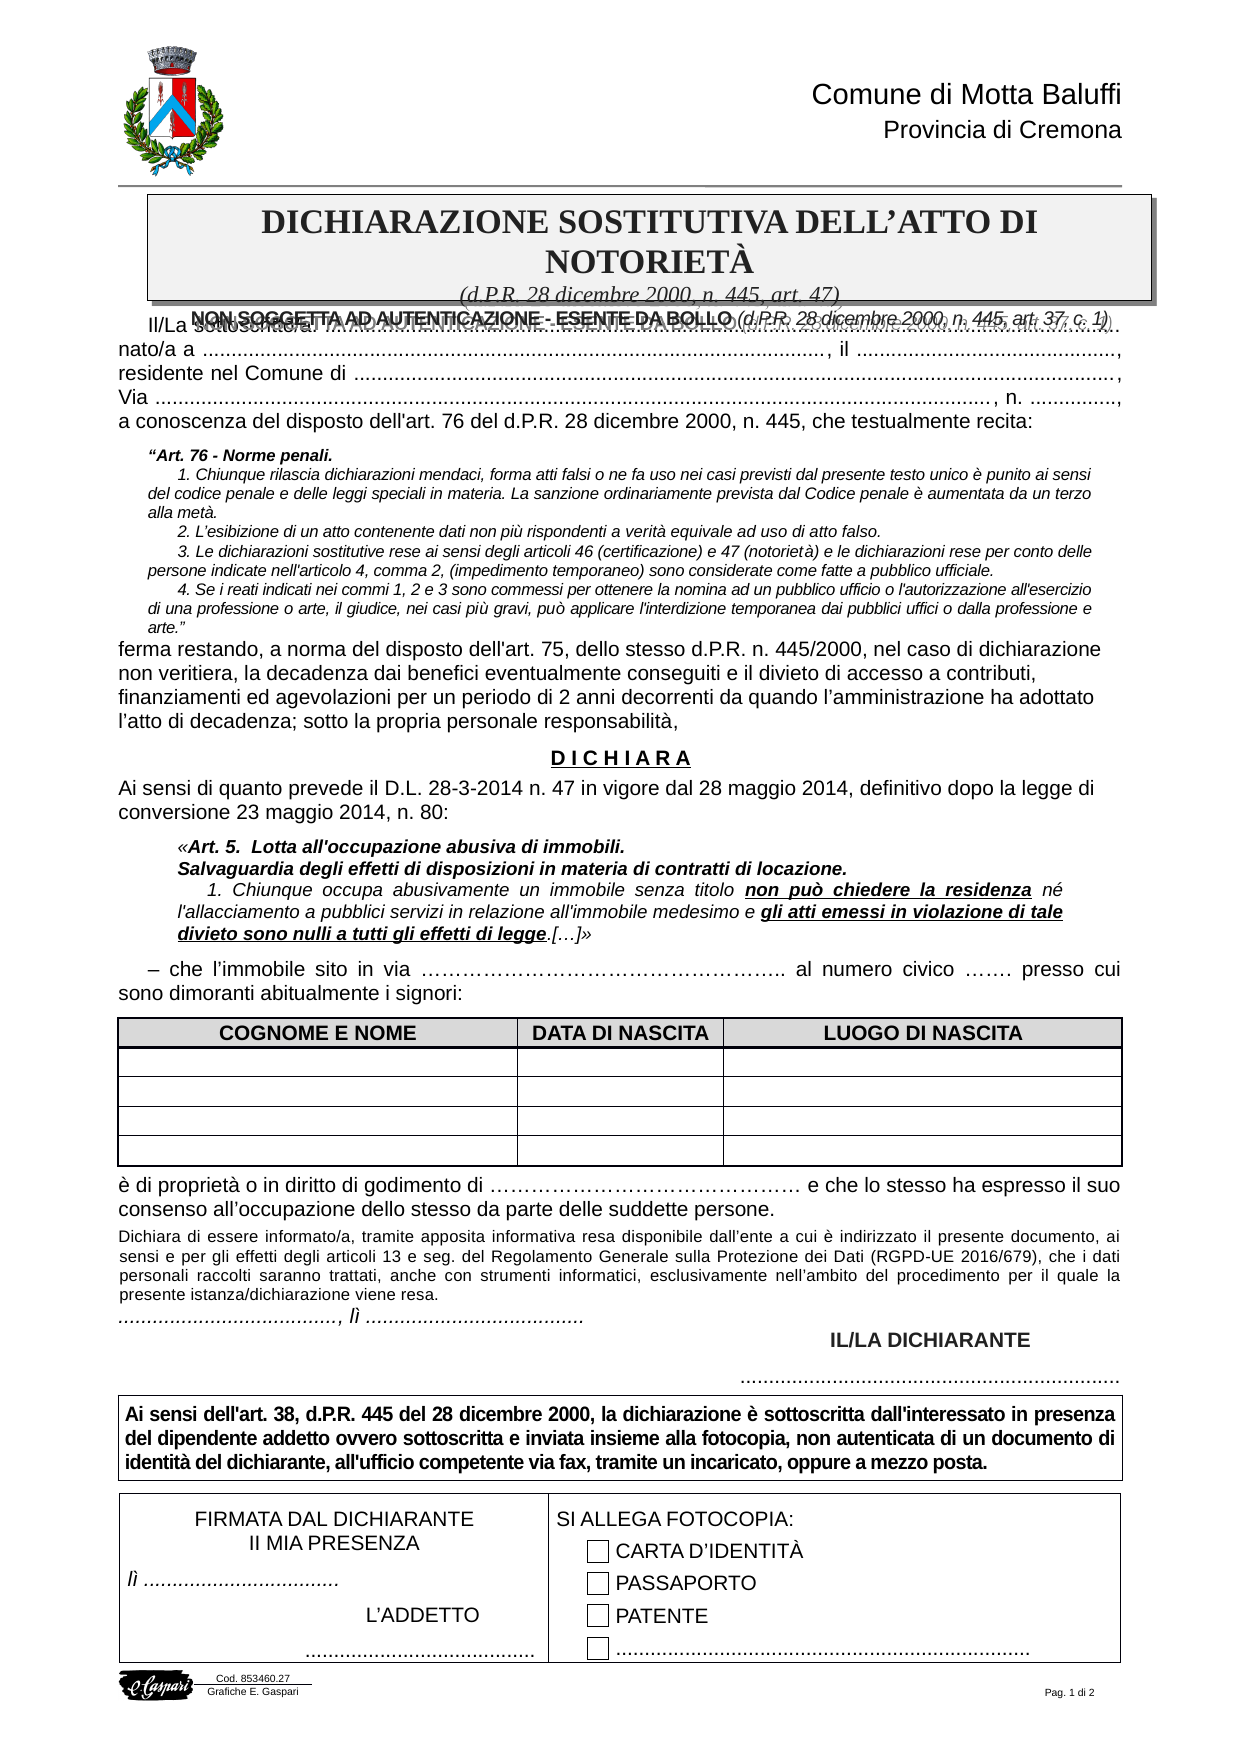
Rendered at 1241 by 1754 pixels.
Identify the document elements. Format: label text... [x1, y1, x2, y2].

table_header SI ALLEGA FOTOCOPIA: CARTA D’IDENTITÀ PASSAPORTO PATENTE ........................................................................ [549, 1494, 1120, 1662]
text è di proprietà o in diritto di godimento di ……………………………………… e che lo stesso ha espresso il suo consenso all’occupazione dello stesso da parte delle suddette persone. [118, 1173, 1122, 1221]
table_cell [119, 1077, 517, 1106]
table_cell [518, 1107, 723, 1135]
text 3. Le dichiarazioni sostitutive rese ai sensi degli articoli 46 (certificazione) e 47 (notorietà) e le dichiarazioni rese per conto delle persone indicate nell'articolo 4, comma 2, (impedimento temporaneo) sono considerate come fatte a pubblico ufficiale. [148, 541, 1093, 580]
text Il/La sottoscritto/a. .......................................................................................................................................... nato/a a ............................................................................................................, il ............................................., residente nel Comune di ...................................................................................................................................., Via ................................................................................................................................................., n. ..............., a conoscenza del disposto dell'art. 76 del d.P.R. 28 dicembre 2000, n. 445, che testualmente recita: [118, 313, 1122, 433]
table_cell [119, 1136, 517, 1165]
table_header FIRMATA DAL DICHIARANTE II MIA PRESENZA lì .................................. L’ADDETTO ........................................ [120, 1494, 548, 1662]
text D I C H I A R A [119, 746, 1122, 769]
table_cell [724, 1107, 1121, 1135]
table_cell [724, 1049, 1121, 1076]
text 4. Se i reati indicati nei commi 1, 2 e 3 sono commessi per ottenere la nomina ad un pubblico ufficio o l'autorizzazione all'esercizio di una professione o arte, il giudice, nei casi più gravi, può applicare l'interdizione temporanea dai pubblici uffici o dalla professione e arte.” [148, 580, 1093, 637]
table_cell [518, 1077, 723, 1106]
text Dichiara di essere informato/a, tramite apposita informativa resa disponibile dall’ente a cui è indirizzato il presente documento, ai sensi e per gli effetti degli articoli 13 e seg. del Regolamento Generale sulla Protezione dei Dati (RGPD-UE 2016/679), che i dati personali raccolti saranno trattati, anche con strumenti informatici, esclusivamente nell’ambito del procedimento per il quale la presente istanza/dichiarazione viene resa. [118, 1227, 1122, 1304]
table_header Ai sensi dell'art. 38, d.P.R. 445 del 28 dicembre 2000, la dichiarazione è sottoscritta dall'interessato in presenza del dipendente addetto ovvero sottoscritta e inviata insieme alla fotocopia, non autenticata di un documento di identità del dichiarante, all'ufficio competente via fax, tramite un incaricato, oppure a mezzo posta. [119, 1396, 1122, 1480]
table_cell [518, 1049, 723, 1076]
text 2. L’esibizione di un atto contenente dati non più rispondenti a verità equivale ad uso di atto falso. [148, 522, 1093, 541]
text ......................................, lì ...................................... [118, 1304, 1122, 1328]
table_cell [119, 1049, 517, 1076]
text .................................................................. [738, 1364, 1122, 1388]
table_cell [724, 1136, 1121, 1165]
picture [122, 46, 224, 178]
table_cell [724, 1077, 1121, 1106]
picture [118, 1669, 194, 1701]
list 1. Chiunque occupa abusivamente un immobile senza titolo non può chiedere la residenza né l'allacciamento a pubblici servizi in relazione all'immobile medesimo e gli atti emessi in violazione di tale divieto sono nulli a tutti gli effetti di legge.[…]» [177, 879, 1063, 944]
text Ai sensi di quanto prevede il D.L. 28-3-2014 n. 47 in vigore dal 28 maggio 2014, definitivo dopo la legge di conversione 23 maggio 2014, n. 80: [118, 776, 1122, 824]
text Salvaguardia degli effetti di disposizioni in materia di contratti di locazione. [177, 858, 1063, 879]
text Provincia di Cremona [224, 115, 1122, 144]
text – che l’immobile sito in via …………………………………………….. al numero civico ……. presso cui sono dimoranti abitualmente i signori: [118, 956, 1122, 1004]
text “Art. 76 - Norme penali. [148, 446, 1093, 465]
text «Art. 5. Lotta all'occupazione abusiva di immobili. [177, 836, 1063, 858]
table_header COGNOME E NOME [119, 1019, 517, 1046]
table_header LUOGO DI NASCITA [724, 1019, 1121, 1046]
table_cell [518, 1136, 723, 1165]
table_cell [119, 1107, 517, 1135]
text ferma restando, a norma del disposto dell'art. 75, dello stesso d.P.R. n. 445/2000, nel caso di dichiarazione non veritiera, la decadenza dai benefici eventualmente conseguiti e il divieto di accesso a contributi, finanziamenti ed agevolazioni per un periodo di 2 anni decorrenti da quando l’amministrazione ha adottato l’atto di decadenza; sotto la propria personale responsabilità, [118, 637, 1122, 733]
text 1. Chiunque rilascia dichiarazioni mendaci, forma atti falsi o ne fa uso nei casi previsti dal presente testo unico è punito ai sensi del codice penale e delle leggi speciali in materia. La sanzione ordinariamente prevista dal Codice penale è aumentata da un terzo alla metà. [148, 465, 1093, 522]
text IL/LA DICHIARANTE [738, 1328, 1122, 1352]
table_header DATA DI NASCITA [518, 1019, 723, 1046]
text Comune di Motta Baluffi [224, 77, 1122, 110]
